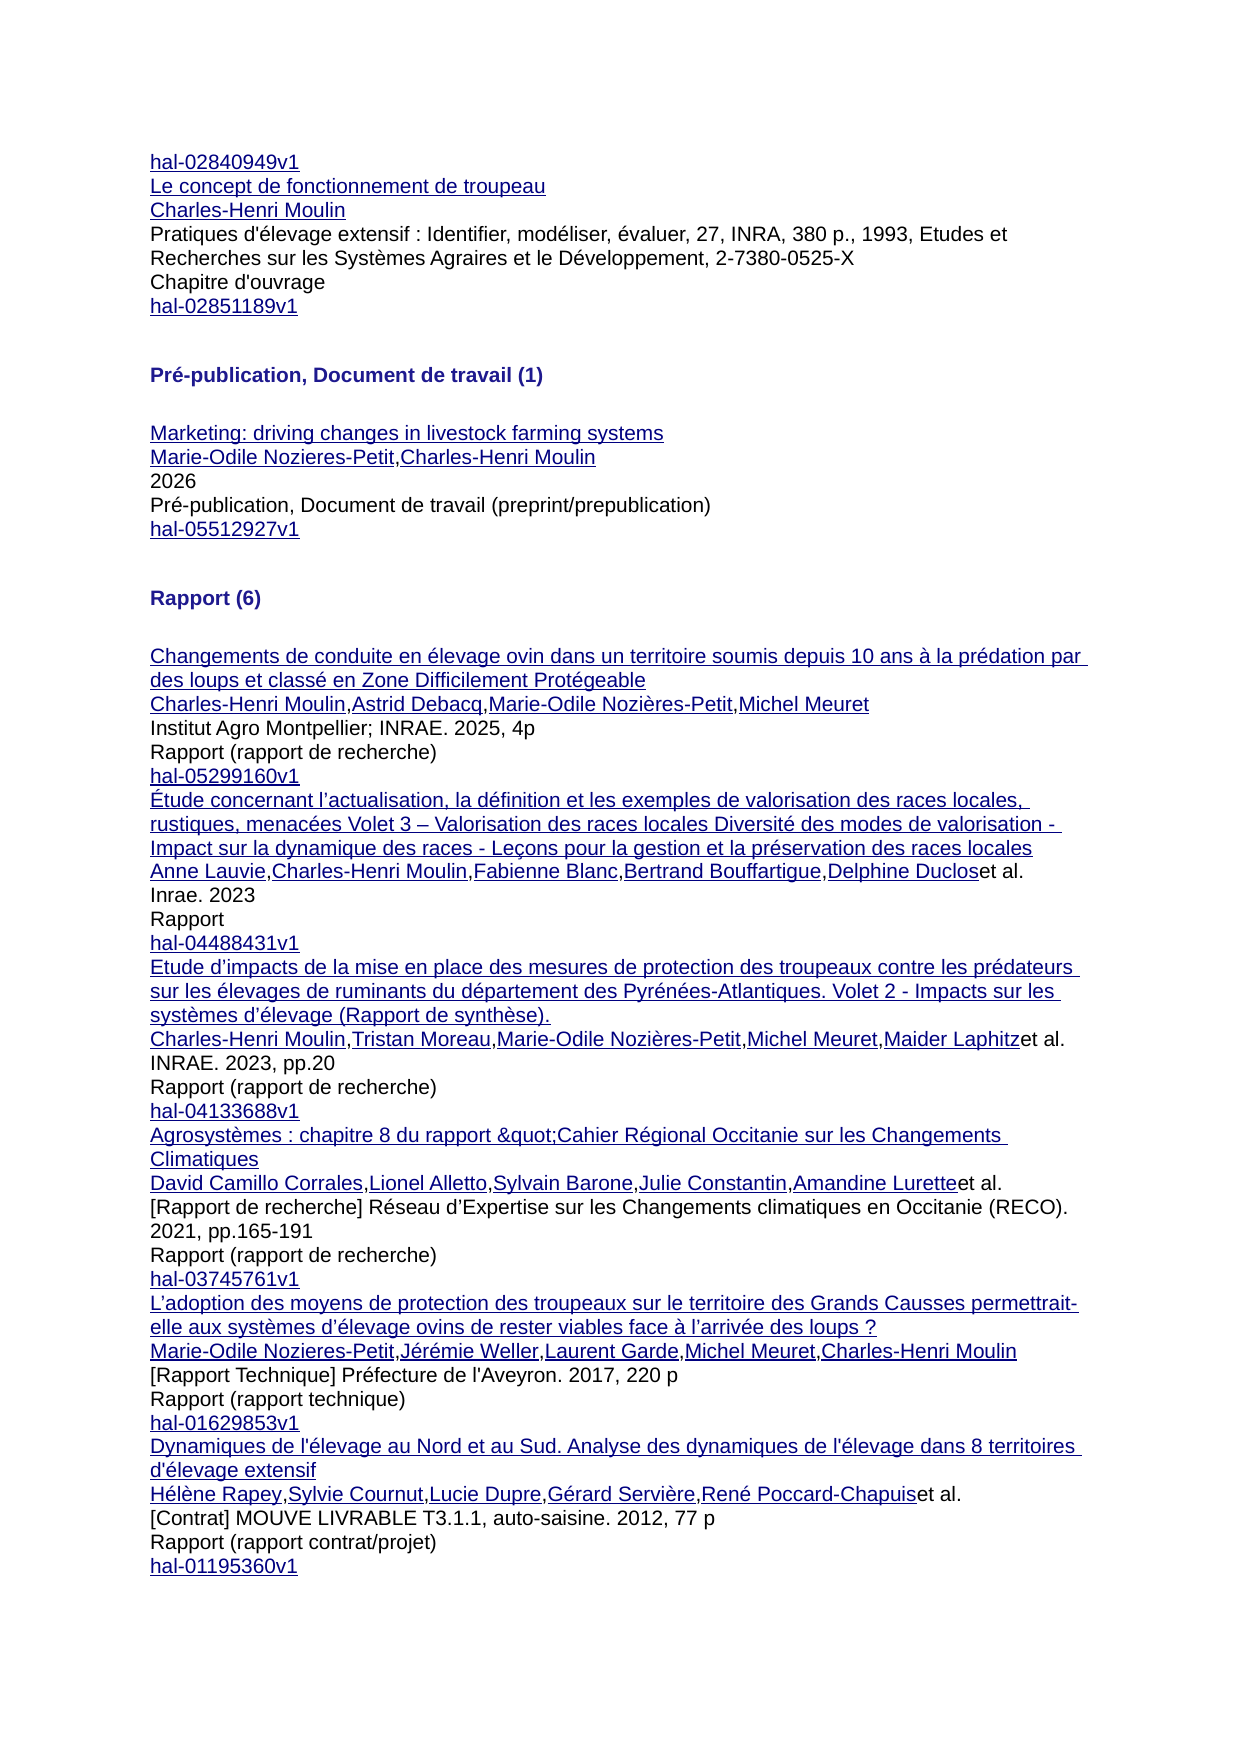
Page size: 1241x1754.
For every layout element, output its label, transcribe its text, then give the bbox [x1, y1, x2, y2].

subtitle Pré-publication, Document de travail (1) [150, 362, 1090, 386]
subtitle Rapport (6) [150, 585, 1090, 609]
table_cell Le concept de fonctionnement de troupeau Charles-Henri Moulin Pratiques d'élevage extensif : Identifier, modéliser, évaluer, 27, INRA, 380 p., 1993, Etudes et Recherches sur les Systèmes Agraires et le Développement, 2-7380-0525-X Chapitre d'ouvrage hal-02851189v1 [150, 174, 1090, 318]
table_header Changements de conduite en élevage ovin dans un territoire soumis depuis 10 ans à la prédation par des loups et classé en Zone Difficilement Protégeable Charles-Henri Moulin,Astrid Debacq,Marie-Odile Nozières-Petit,Michel Meuret Institut Agro Montpellier; INRAE. 2025, 4p Rapport (rapport de recherche) hal-05299160v1 [150, 644, 1090, 787]
table_cell Étude concernant l’actualisation, la définition et les exemples de valorisation des races locales, rustiques, menacées Volet 3 – Valorisation des races locales Diversité des modes de valorisation - Impact sur la dynamique des races - Leçons pour la gestion et la préservation des races locales Anne Lauvie,Charles-Henri Moulin,Fabienne Blanc,Bertrand Bouffartigue,Delphine Ducloset al. Inrae. 2023 Rapport hal-04488431v1 [150, 788, 1090, 955]
table_cell L’adoption des moyens de protection des troupeaux sur le territoire des Grands Causses permettrait-elle aux systèmes d’élevage ovins de rester viables face à l’arrivée des loups ? Marie-Odile Nozieres-Petit,Jérémie Weller,Laurent Garde,Michel Meuret,Charles-Henri Moulin [Rapport Technique] Préfecture de l'Aveyron. 2017, 220 p Rapport (rapport technique) hal-01629853v1 [150, 1291, 1090, 1434]
table_cell Dynamiques de l'élevage au Nord et au Sud. Analyse des dynamiques de l'élevage dans 8 territoires d'élevage extensif Hélène Rapey,Sylvie Cournut,Lucie Dupre,Gérard Servière,René Poccard-Chapuiset al. [Contrat] MOUVE LIVRABLE T3.1.1, auto-saisine. 2012, 77 p Rapport (rapport contrat/projet) hal-01195360v1 [150, 1434, 1090, 1578]
table_header Marketing: driving changes in livestock farming systems Marie-Odile Nozieres-Petit,Charles-Henri Moulin 2026 Pré-publication, Document de travail (preprint/prepublication) hal-05512927v1 [150, 421, 1090, 541]
table_cell hal-02840949v1 [150, 150, 1090, 174]
table_cell Agrosystèmes : chapitre 8 du rapport &quot;Cahier Régional Occitanie sur les Changements Climatiques David Camillo Corrales,Lionel Alletto,Sylvain Barone,Julie Constantin,Amandine Luretteet al. [Rapport de recherche] Réseau d’Expertise sur les Changements climatiques en Occitanie (RECO). 2021, pp.165-191 Rapport (rapport de recherche) hal-03745761v1 [150, 1123, 1090, 1291]
table_cell Etude d’impacts de la mise en place des mesures de protection des troupeaux contre les prédateurs sur les élevages de ruminants du département des Pyrénées-Atlantiques. Volet 2 - Impacts sur les systèmes d’élevage (Rapport de synthèse). Charles-Henri Moulin,Tristan Moreau,Marie-Odile Nozières-Petit,Michel Meuret,Maider Laphitzet al. INRAE. 2023, pp.20 Rapport (rapport de recherche) hal-04133688v1 [150, 955, 1090, 1123]
